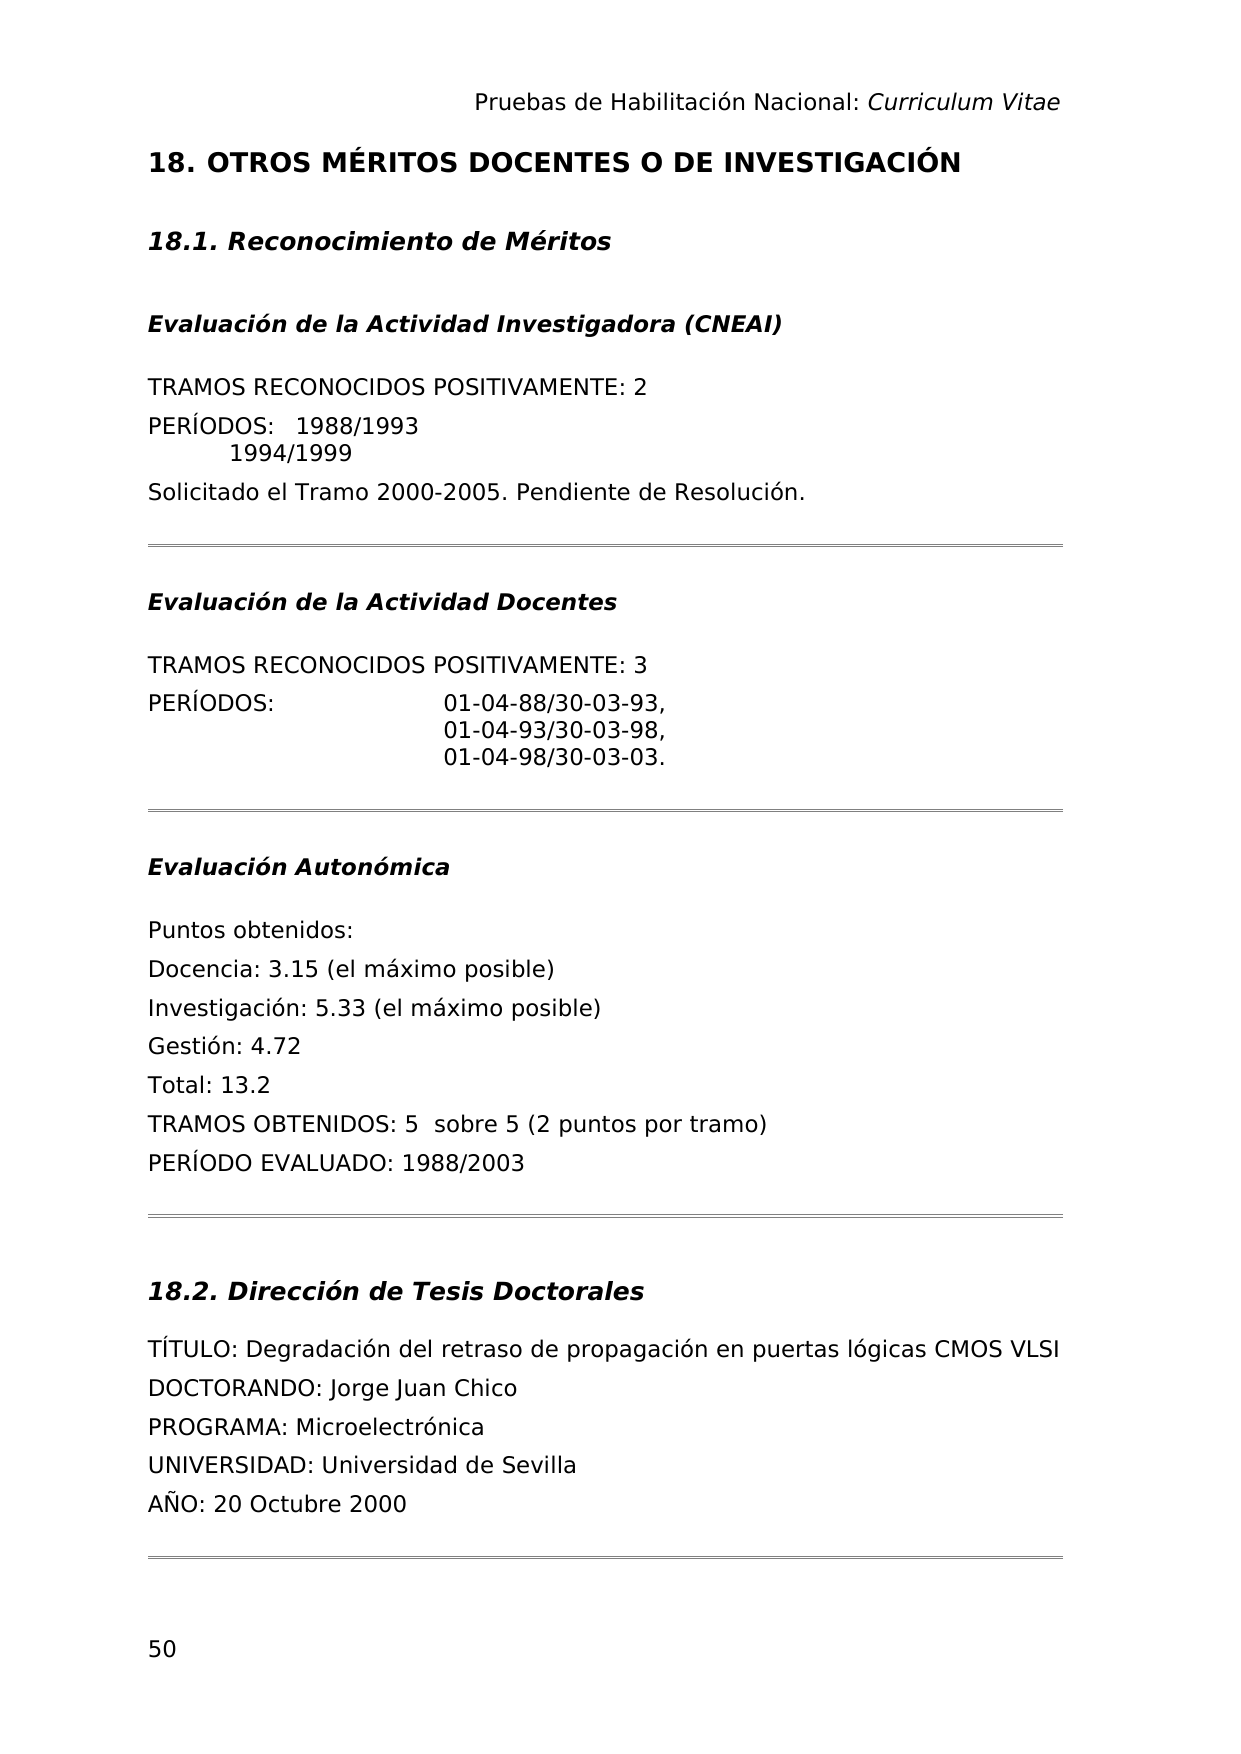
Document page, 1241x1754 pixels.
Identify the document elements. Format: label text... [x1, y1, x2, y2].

text AÑO: 20 Octubre 2000 [148, 1491, 1063, 1518]
text PERÍODOS: 1988/1993 1994/1999 [148, 413, 1063, 467]
text Solicitado el Tramo 2000-2005. Pendiente de Resolución. [148, 479, 1063, 506]
subtitle Reconocimiento de Méritos [148, 227, 1063, 256]
text TRAMOS RECONOCIDOS POSITIVAMENTE: 2 [148, 374, 1063, 401]
text TÍTULO: Degradación del retraso de propagación en puertas lógicas CMOS VLSI [148, 1336, 1063, 1363]
text DOCTORANDO: Jorge Juan Chico [148, 1375, 1063, 1402]
text TRAMOS OBTENIDOS: 5 sobre 5 (2 puntos por tramo) [148, 1111, 1063, 1138]
text Total: 13.2 [148, 1072, 1063, 1099]
text TRAMOS RECONOCIDOS POSITIVAMENTE: 3 [148, 652, 1063, 678]
subtitle Evaluación Autonómica [148, 854, 1063, 881]
text Gestión: 4.72 [148, 1033, 1063, 1060]
subtitle Evaluación de la Actividad Investigadora (CNEAI) [148, 311, 1063, 338]
subtitle OTROS MÉRITOS DOCENTES O DE INVESTIGACIÓN [148, 147, 1063, 179]
text PERÍODO EVALUADO: 1988/2003 [148, 1149, 1063, 1177]
subtitle Dirección de Tesis Doctorales [148, 1277, 1063, 1306]
text PERÍODOS: 01-04-88/30-03-93, 01-04-93/30-03-98, 01-04-98/30-03-03. [148, 690, 1063, 771]
subtitle Evaluación de la Actividad Docentes [148, 588, 1063, 616]
text UNIVERSIDAD: Universidad de Sevilla [148, 1452, 1063, 1479]
text Investigación: 5.33 (el máximo posible) [148, 994, 1063, 1022]
text Puntos obtenidos: [148, 917, 1063, 944]
text PROGRAMA: Microelectrónica [148, 1414, 1063, 1441]
text Docencia: 3.15 (el máximo posible) [148, 956, 1063, 983]
